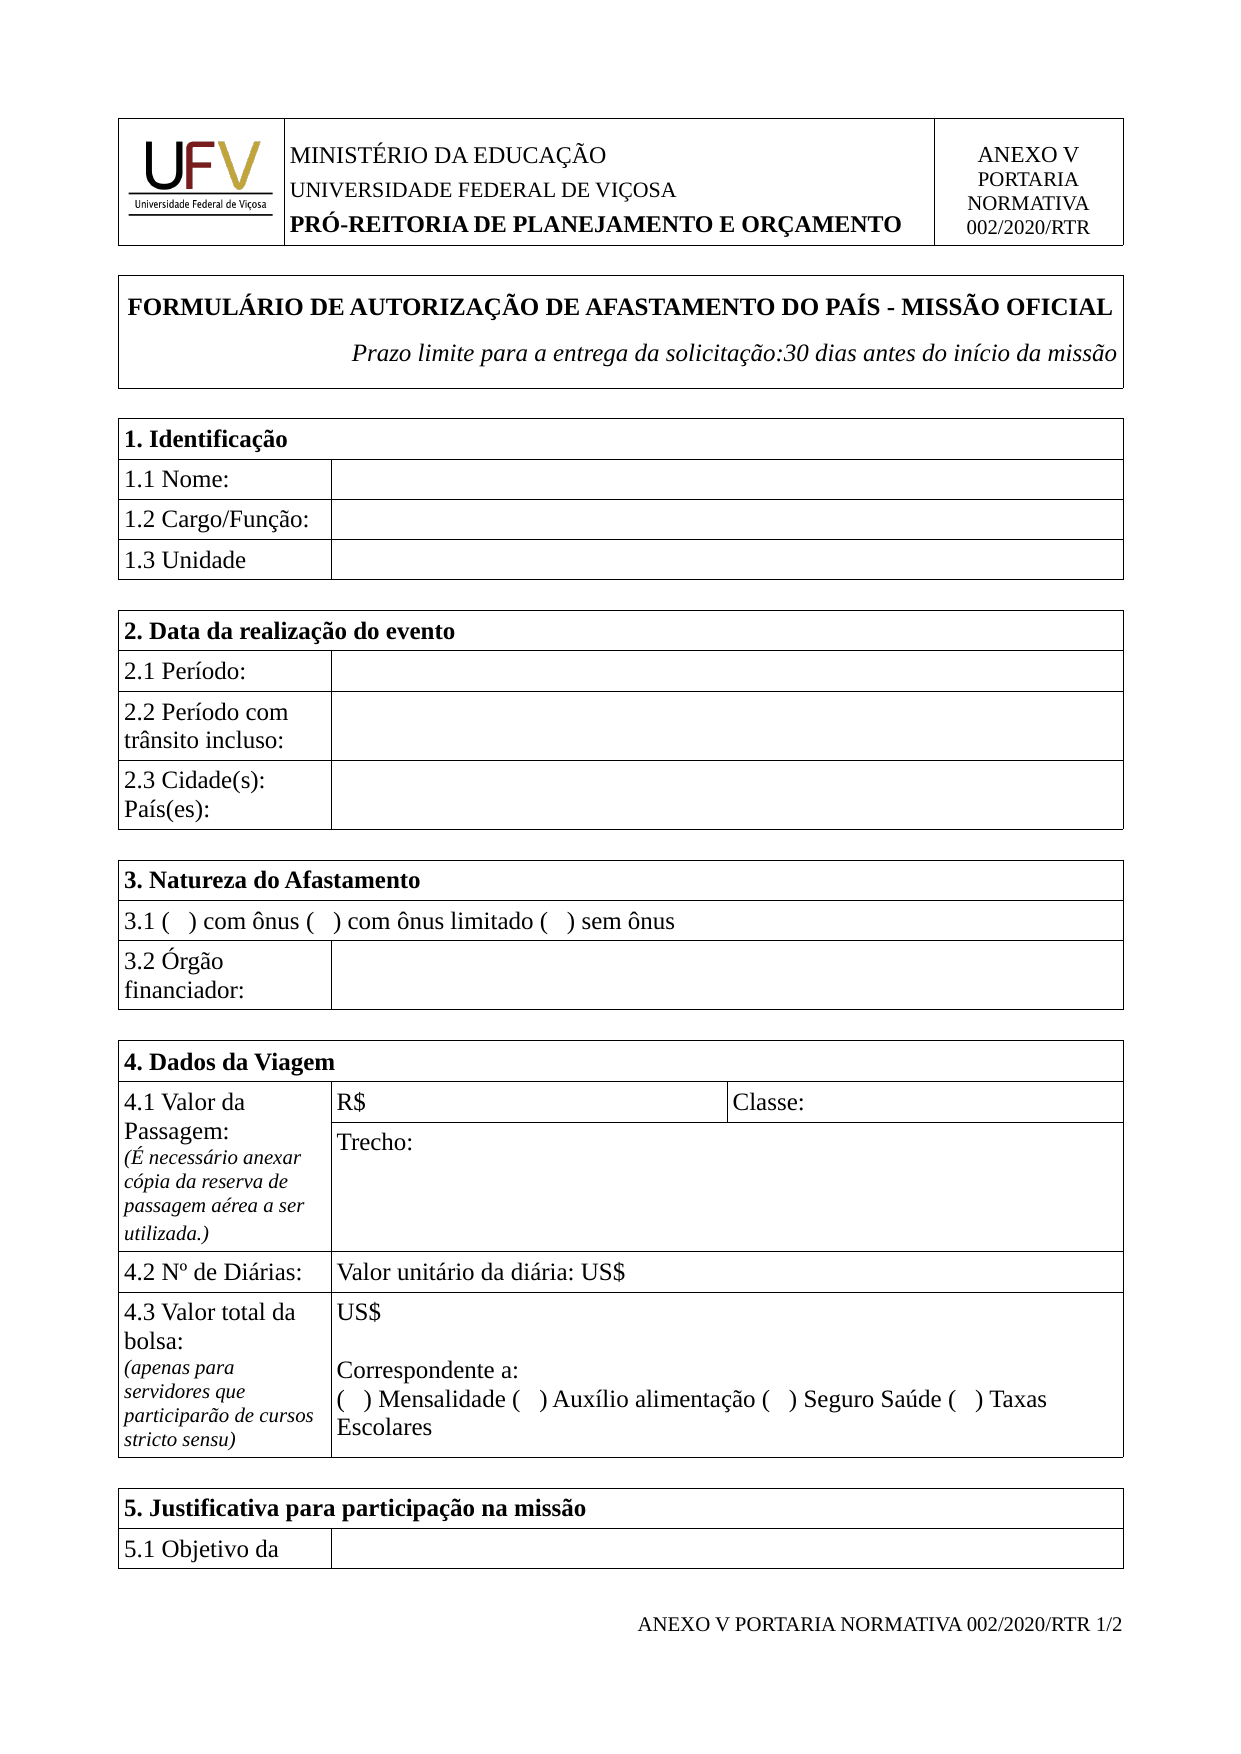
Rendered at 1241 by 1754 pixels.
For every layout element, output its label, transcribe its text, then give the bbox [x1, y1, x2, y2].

table_cell 4. Dados da Viagem [119, 1041, 1123, 1081]
table_cell [332, 460, 1123, 499]
table_cell 5. Justificativa para participação na missão [119, 1489, 1123, 1528]
table_cell [332, 692, 1123, 760]
table_cell [332, 761, 1123, 829]
table_cell 1.3 Unidade [119, 540, 331, 579]
table_cell 2. Data da realização do evento [119, 611, 1123, 650]
table_cell 1.2 Cargo/Função: [119, 500, 331, 539]
table_cell 2.1 Período: [119, 651, 331, 691]
table_cell 1.1 Nome: [119, 460, 331, 499]
table_cell 4.2 Nº de Diárias: [119, 1252, 331, 1292]
table_cell [332, 540, 1123, 579]
table_cell [118, 389, 1123, 418]
table_cell Valor unitário da diária: US$ [332, 1252, 1123, 1292]
table_cell [118, 1458, 1123, 1488]
table_cell [118, 580, 1123, 610]
table_cell 3.2 Órgão financiador: [119, 941, 331, 1009]
table_cell [332, 941, 1123, 1009]
table_cell [332, 1529, 1123, 1568]
table_cell 1. Identificação [119, 419, 1123, 458]
table_cell 3. Natureza do Afastamento [119, 861, 1123, 900]
table_cell Classe: [728, 1082, 1123, 1122]
table_cell 2.2 Período com trânsito incluso: [119, 692, 331, 760]
table_cell [332, 651, 1123, 691]
table_cell [118, 830, 1123, 859]
table_cell [332, 500, 1123, 539]
table_cell R$ [332, 1082, 727, 1122]
table_cell Trecho: [332, 1123, 1123, 1251]
table_cell 2.3 Cidade(s): País(es): [119, 761, 331, 829]
table_cell 4.3 Valor total da bolsa: (apenas para servidores que participarão de cursos stricto sensu) [119, 1293, 331, 1457]
table_cell 4.1 Valor da Passagem: (É necessário anexar cópia da reserva de passagem aérea a ser utilizada.) [119, 1082, 331, 1251]
table_cell [118, 1010, 1123, 1040]
table_cell 3.1 ( ) com ônus ( ) com ônus limitado ( ) sem ônus [119, 901, 1123, 940]
table_cell US$ Correspondente a: ( ) Mensalidade ( ) Auxílio alimentação ( ) Seguro Saúde ( ) Taxas Escolares [332, 1293, 1123, 1457]
table_header FORMULÁRIO DE AUTORIZAÇÃO DE AFASTAMENTO DO PAÍS - MISSÃO OFICIAL Prazo limite para a entrega da solicitação:30 dias antes do início da missão [119, 276, 1123, 387]
table_cell 5.1 Objetivo da [119, 1529, 331, 1568]
picture [128, 124, 273, 233]
